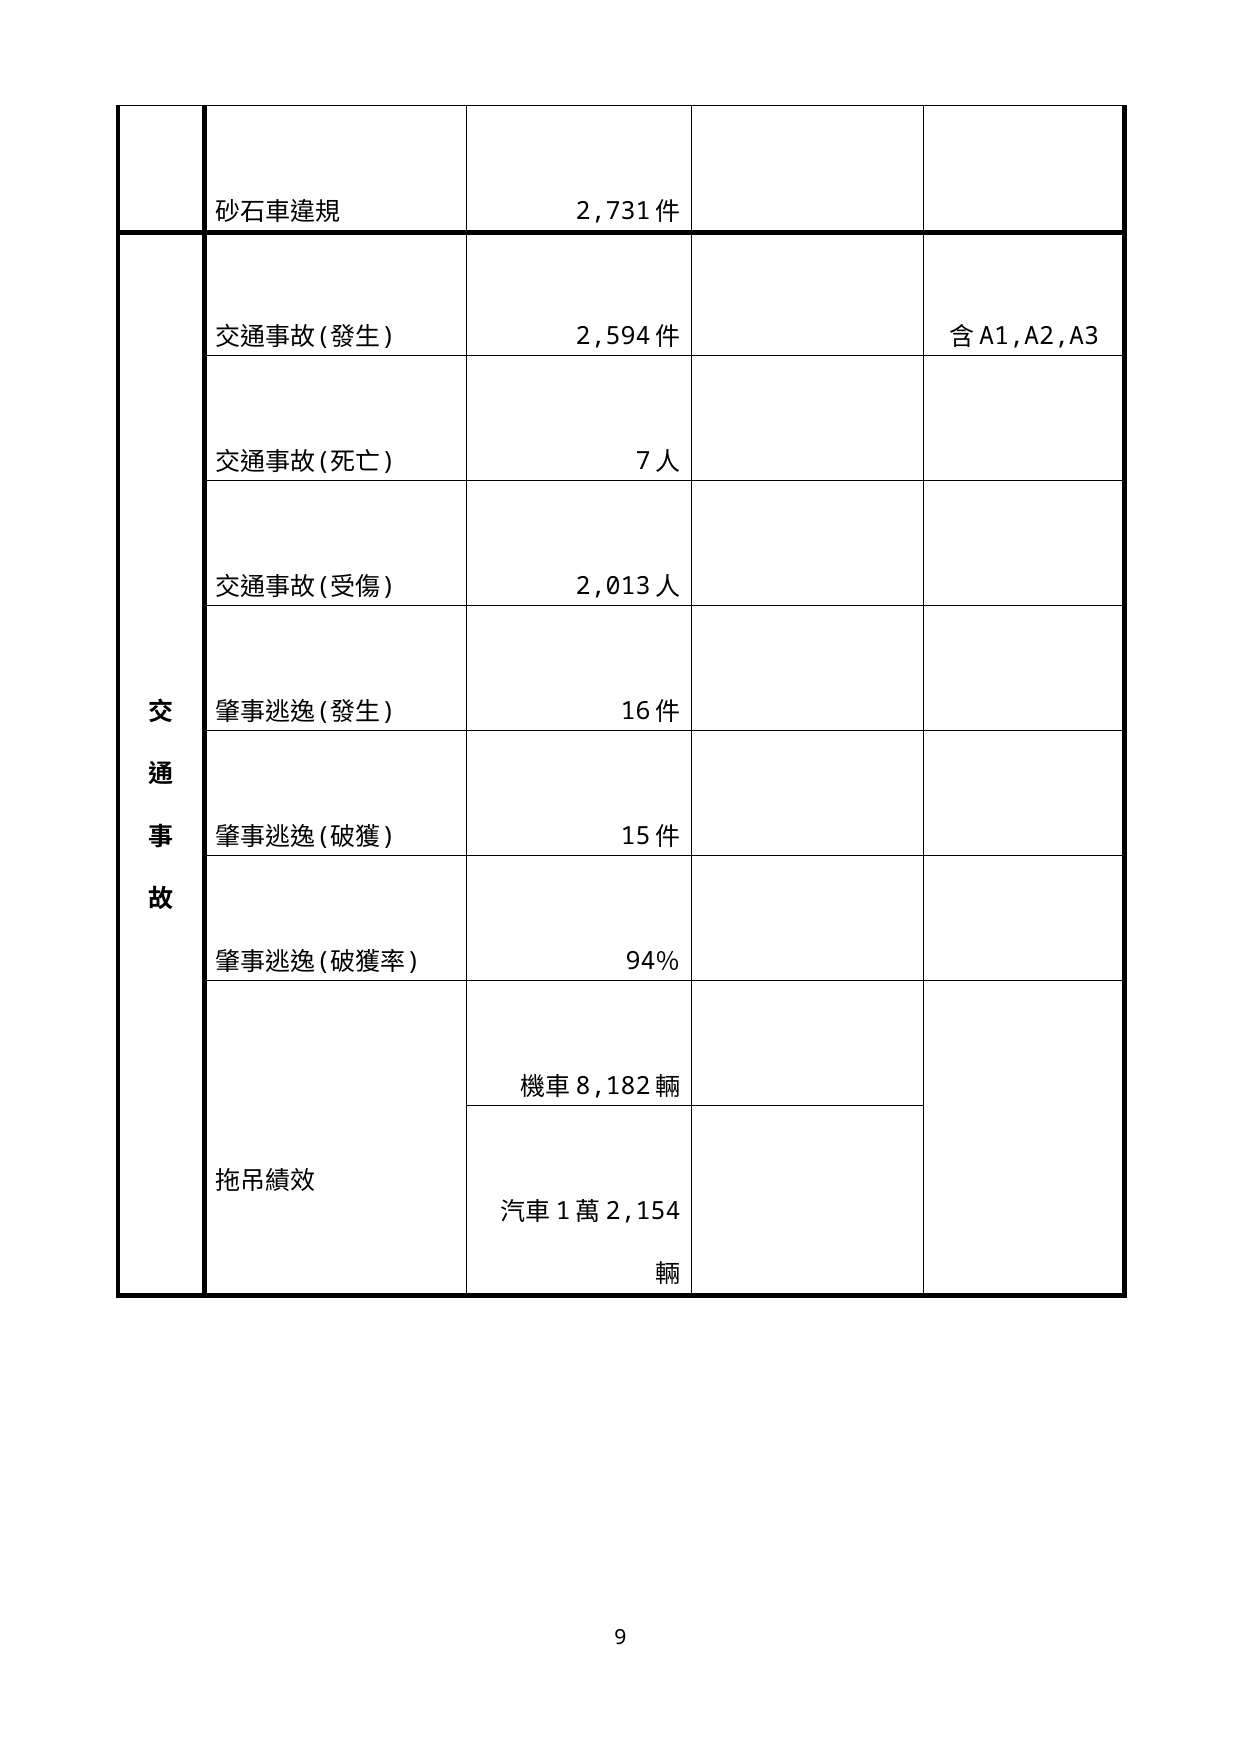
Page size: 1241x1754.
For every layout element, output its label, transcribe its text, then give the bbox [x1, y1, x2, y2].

table_cell [692, 1106, 923, 1293]
table_cell 肇事逃逸(發生) [207, 606, 466, 730]
table_cell 交通事故 [120, 235, 202, 1293]
table_cell [924, 981, 1122, 1293]
table_cell 汽車1萬2,154輛 [467, 1106, 691, 1293]
table_cell 交通事故(死亡) [207, 356, 466, 480]
table_cell [692, 106, 923, 230]
table_cell [924, 481, 1122, 605]
table_cell 2,731件 [467, 106, 691, 230]
table_cell 2,594件 [467, 235, 691, 355]
table_cell 94％ [467, 856, 691, 980]
table_cell [692, 981, 923, 1105]
table_cell 肇事逃逸(破獲率) [207, 856, 466, 980]
table_cell [120, 106, 202, 230]
table_cell 7人 [467, 356, 691, 480]
table_cell [924, 356, 1122, 480]
table_cell [692, 731, 923, 855]
table_cell [692, 481, 923, 605]
table_cell 15件 [467, 731, 691, 855]
table_cell [692, 235, 923, 355]
table_cell 肇事逃逸(破獲) [207, 731, 466, 855]
table_cell 2,013人 [467, 481, 691, 605]
table_cell [924, 106, 1122, 230]
table_cell [692, 606, 923, 730]
table_cell [692, 856, 923, 980]
table_cell 交通事故(發生) [207, 235, 466, 355]
table_cell 機車8,182輛 [467, 981, 691, 1105]
table_cell 16件 [467, 606, 691, 730]
table_cell 拖吊績效 [207, 981, 466, 1293]
table_cell 含A1,A2,A3 [924, 235, 1122, 355]
table_cell [924, 606, 1122, 730]
table_cell [692, 356, 923, 480]
table_cell [924, 856, 1122, 980]
table_cell 砂石車違規 [207, 106, 466, 230]
table_cell 交通事故(受傷) [207, 481, 466, 605]
table_cell [924, 731, 1122, 855]
